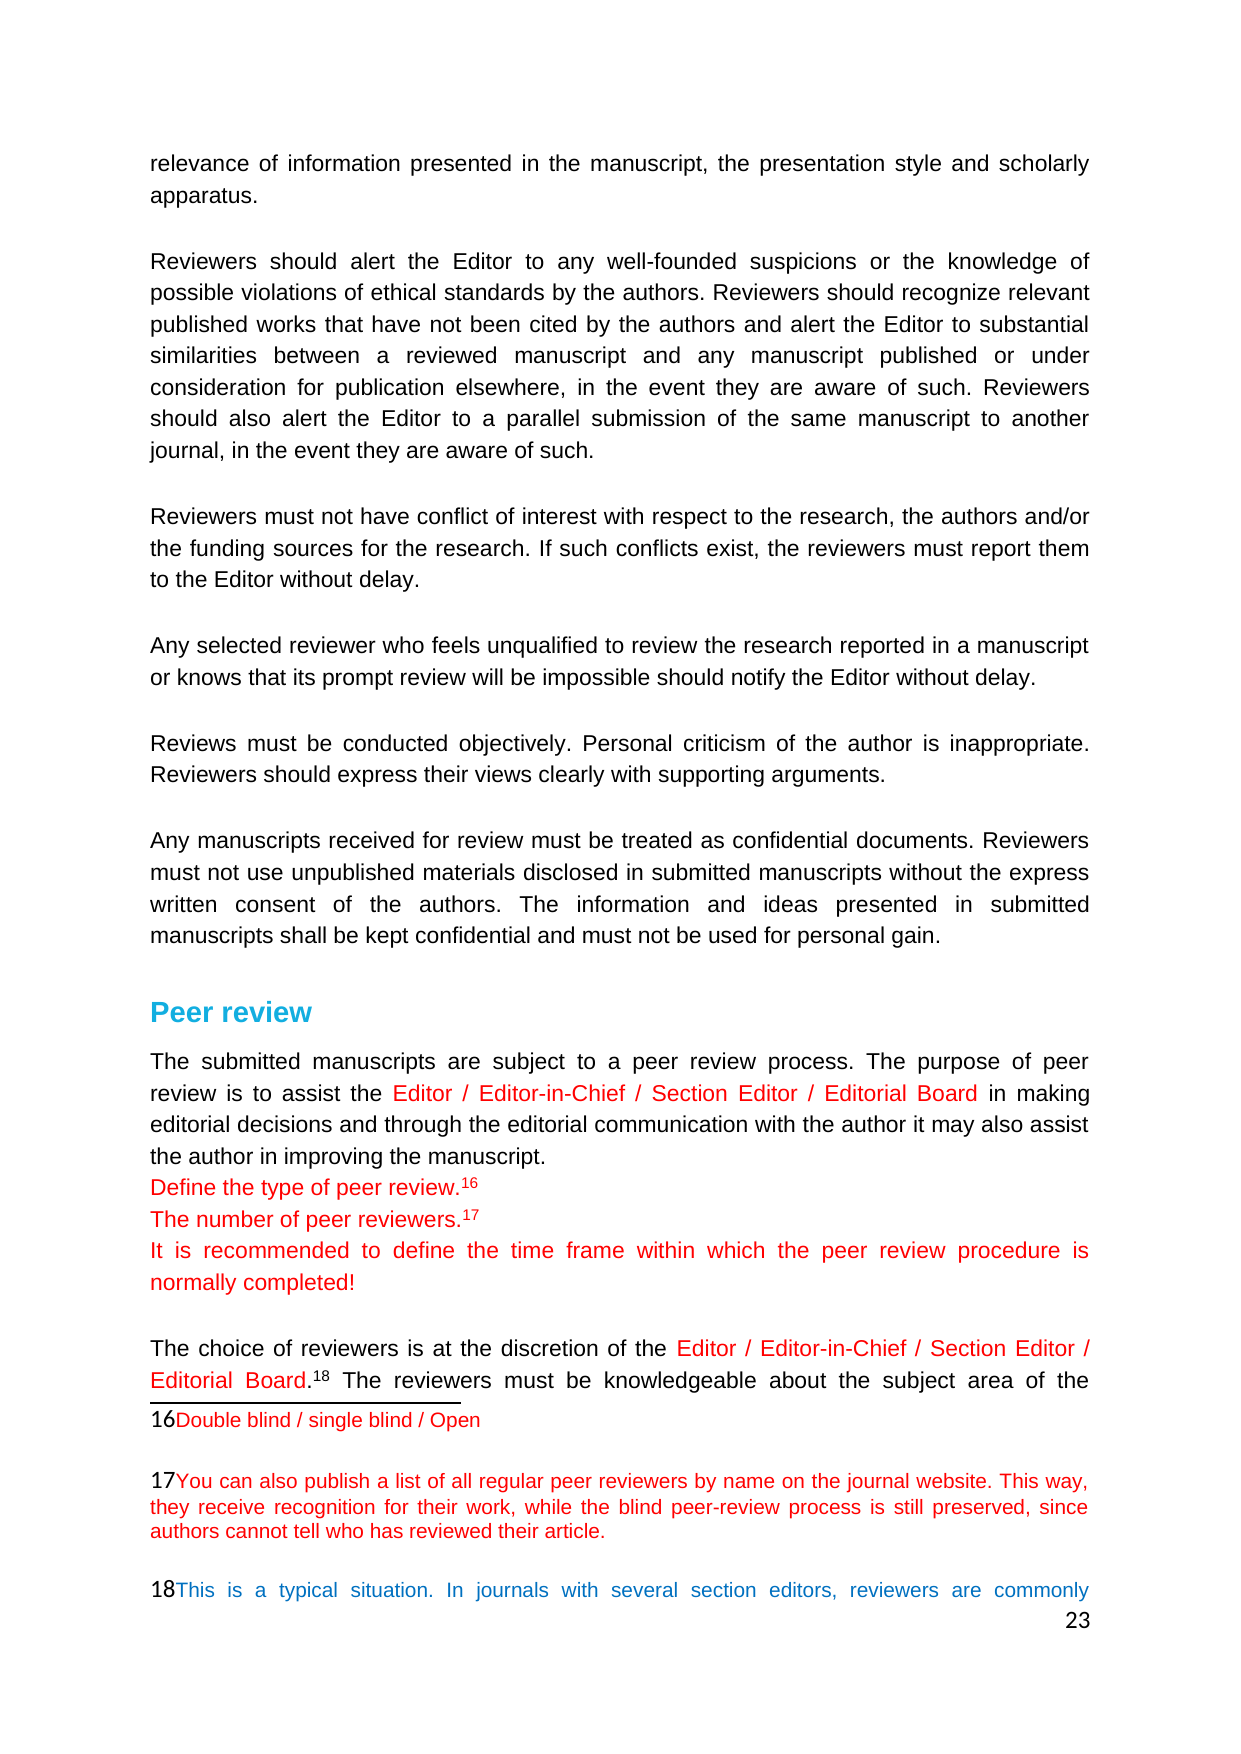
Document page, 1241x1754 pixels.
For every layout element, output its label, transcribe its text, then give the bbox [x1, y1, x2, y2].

text It is recommended to define the time frame within which the peer review procedure is normally completed! [150, 1237, 1090, 1295]
text Reviews must be conducted objectively. Personal criticism of the author is inappropriate. Reviewers should express their views clearly with supporting arguments. [150, 730, 1090, 788]
text Reviewers should alert the Editor to any well-founded suspicions or the knowledge of possible violations of ethical standards by the authors. Reviewers should recognize relevant published works that have not been cited by the authors and alert the Editor to substantial similarities between a reviewed manuscript and any manuscript published or under consideration for publication elsewhere, in the event they are aware of such. Reviewers should also alert the Editor to a parallel submission of the same manuscript to another journal, in the event they are aware of such. [150, 248, 1090, 463]
text Define the type of peer review. [150, 1174, 1090, 1201]
text The choice of reviewers is at the discretion of the Editor / Editor-in-Chief / Section Editor / Editorial Board. The reviewers must be knowledgeable about the subject area of the [150, 1335, 1090, 1393]
text This is a typical situation. In journals with several section editors, reviewers are commonly [150, 1573, 1090, 1604]
text Reviewers must not have conflict of interest with respect to the research, the authors and/or the funding sources for the research. If such conflicts exist, the reviewers must report them to the Editor without delay. [150, 503, 1090, 592]
subtitle Peer review [150, 995, 1090, 1029]
text Any manuscripts received for review must be treated as confidential documents. Reviewers must not use unpublished materials disclosed in submitted manuscripts without the express written consent of the authors. The information and ideas presented in submitted manuscripts shall be kept confidential and must not be used for personal gain. [150, 827, 1090, 948]
text The submitted manuscripts are subject to a peer review process. The purpose of peer review is to assist the Editor / Editor-in-Chief / Section Editor / Editorial Board in making editorial decisions and through the editorial communication with the author it may also assist the author in improving the manuscript. [150, 1048, 1090, 1169]
text You can also publish a list of all regular peer reviewers by name on the journal website. This way, they receive recognition for their work, while the blind peer-review process is still preserved, since authors cannot tell who has reviewed their article. [150, 1464, 1090, 1543]
text relevance of information presented in the manuscript, the presentation style and scholarly apparatus. [150, 150, 1090, 208]
text The number of peer reviewers. [150, 1206, 1090, 1232]
text Double blind / single blind / Open [150, 1403, 1090, 1434]
text Any selected reviewer who feels unqualified to review the research reported in a manuscript or knows that its prompt review will be impossible should notify the Editor without delay. [150, 632, 1090, 690]
